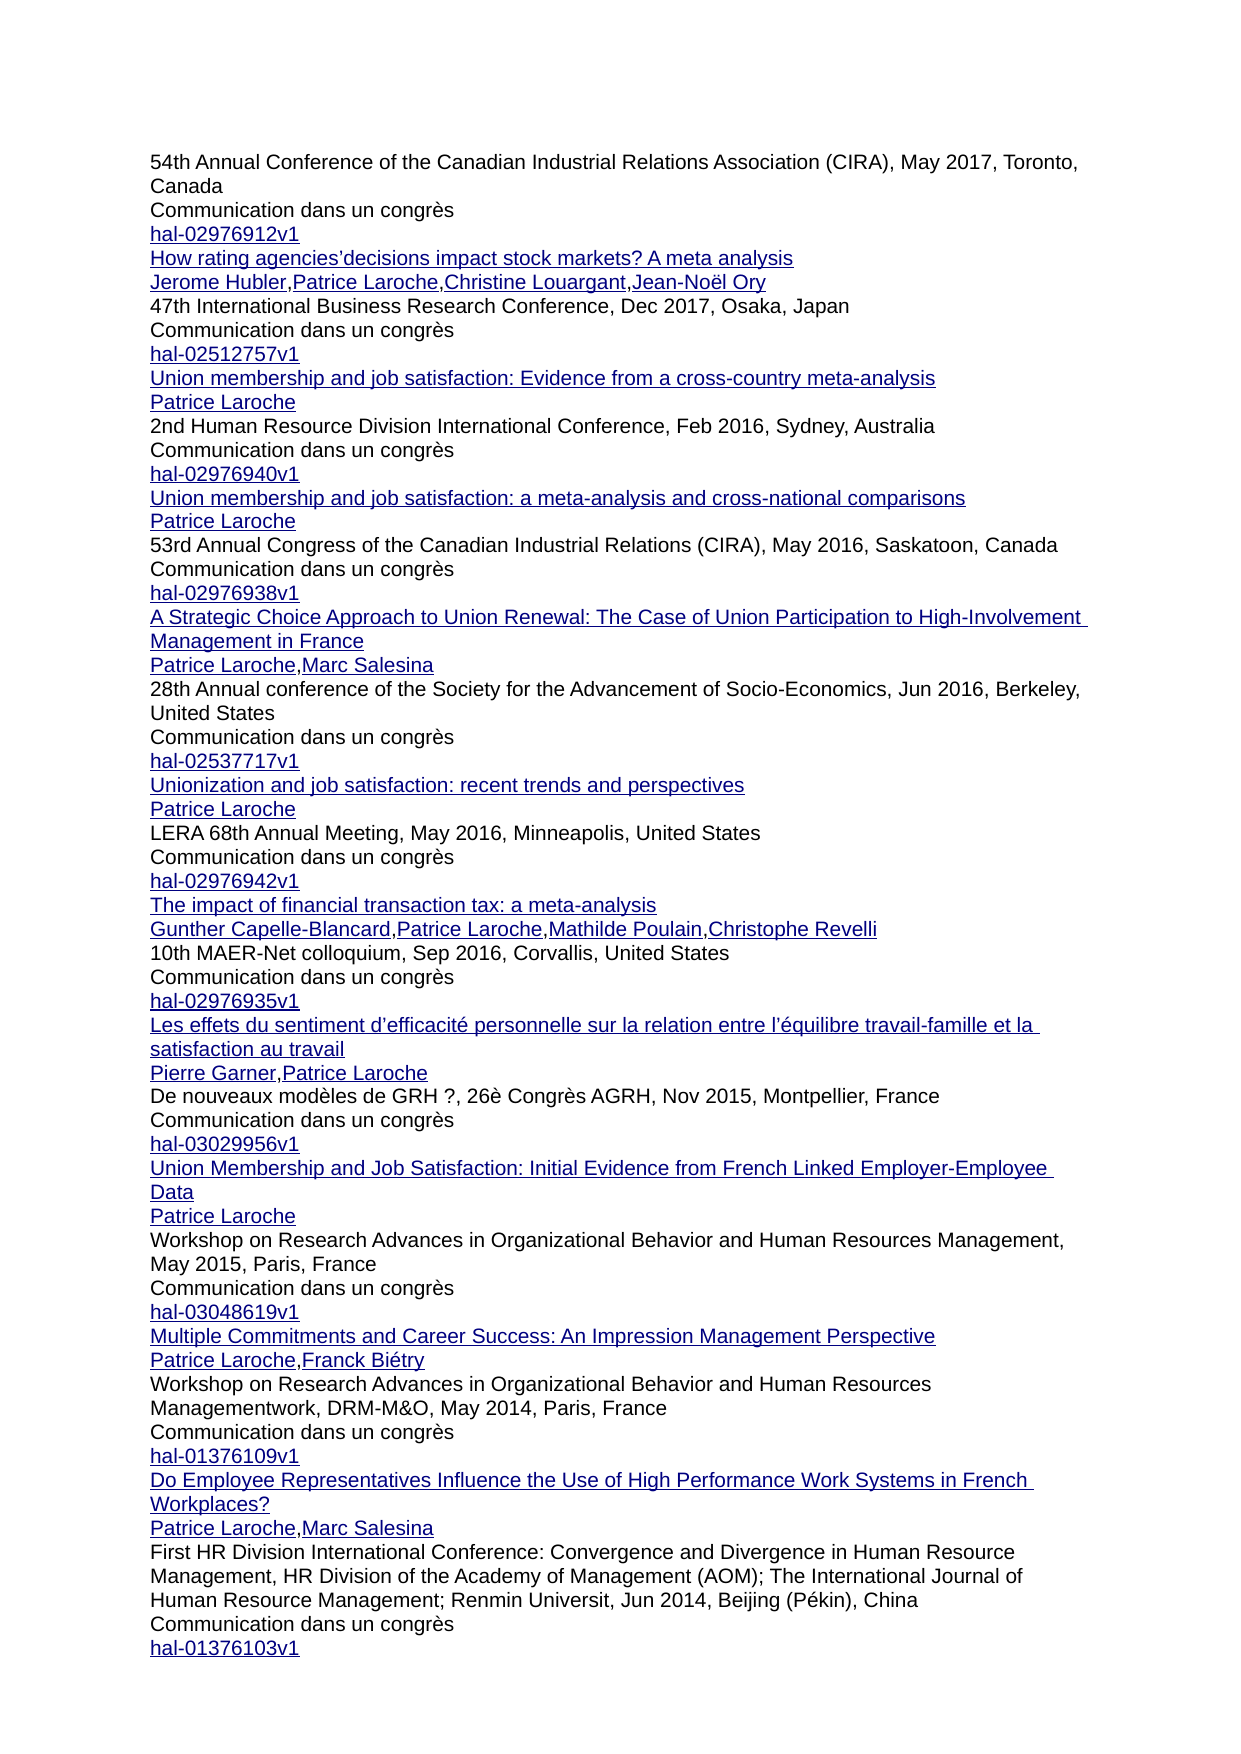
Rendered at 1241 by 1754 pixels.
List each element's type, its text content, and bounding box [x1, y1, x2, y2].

table_cell Les effets du sentiment d’efficacité personnelle sur la relation entre l’équilibre travail-famille et la satisfaction au travail Pierre Garner,Patrice Laroche De nouveaux modèles de GRH ?, 26è Congrès AGRH, Nov 2015, Montpellier, France Communication dans un congrès hal-03029956v1 [150, 1013, 1090, 1156]
table_cell Unionization and job satisfaction: recent trends and perspectives Patrice Laroche LERA 68th Annual Meeting, May 2016, Minneapolis, United States Communication dans un congrès hal-02976942v1 [150, 773, 1090, 893]
table_cell Do Employee Representatives Influence the Use of High Performance Work Systems in French Workplaces? Patrice Laroche,Marc Salesina First HR Division International Conference: Convergence and Divergence in Human Resource Management, HR Division of the Academy of Management (AOM); The International Journal of Human Resource Management; Renmin Universit, Jun 2014, Beijing (Pékin), China Communication dans un congrès hal-01376103v1 [150, 1468, 1090, 1659]
table_cell Union membership and job satisfaction: a meta-analysis and cross-national comparisons Patrice Laroche 53rd Annual Congress of the Canadian Industrial Relations (CIRA), May 2016, Saskatoon, Canada Communication dans un congrès hal-02976938v1 [150, 485, 1090, 605]
table_cell Union Membership and Job Satisfaction: Initial Evidence from French Linked Employer-Employee Data Patrice Laroche Workshop on Research Advances in Organizational Behavior and Human Resources Management, May 2015, Paris, France Communication dans un congrès hal-03048619v1 [150, 1156, 1090, 1324]
table_cell A Strategic Choice Approach to Union Renewal: The Case of Union Participation to High-Involvement Management in France Patrice Laroche,Marc Salesina 28th Annual conference of the Society for the Advancement of Socio-Economics, Jun 2016, Berkeley, United States Communication dans un congrès hal-02537717v1 [150, 605, 1090, 773]
table_cell Union membership and job satisfaction: Evidence from a cross-country meta-analysis Patrice Laroche 2nd Human Resource Division International Conference, Feb 2016, Sydney, Australia Communication dans un congrès hal-02976940v1 [150, 366, 1090, 485]
table_cell The impact of financial transaction tax: a meta-analysis Gunther Capelle-Blancard,Patrice Laroche,Mathilde Poulain,Christophe Revelli 10th MAER-Net colloquium, Sep 2016, Corvallis, United States Communication dans un congrès hal-02976935v1 [150, 893, 1090, 1012]
table_cell Multiple Commitments and Career Success: An Impression Management Perspective Patrice Laroche,Franck Biétry Workshop on Research Advances in Organizational Behavior and Human Resources Managementwork, DRM-M&O, May 2014, Paris, France Communication dans un congrès hal-01376109v1 [150, 1324, 1090, 1468]
table_cell 54th Annual Conference of the Canadian Industrial Relations Association (CIRA), May 2017, Toronto, Canada Communication dans un congrès hal-02976912v1 [150, 150, 1090, 246]
table_cell How rating agencies’decisions impact stock markets? A meta analysis Jerome Hubler,Patrice Laroche,Christine Louargant,Jean-Noël Ory 47th International Business Research Conference, Dec 2017, Osaka, Japan Communication dans un congrès hal-02512757v1 [150, 246, 1090, 366]
